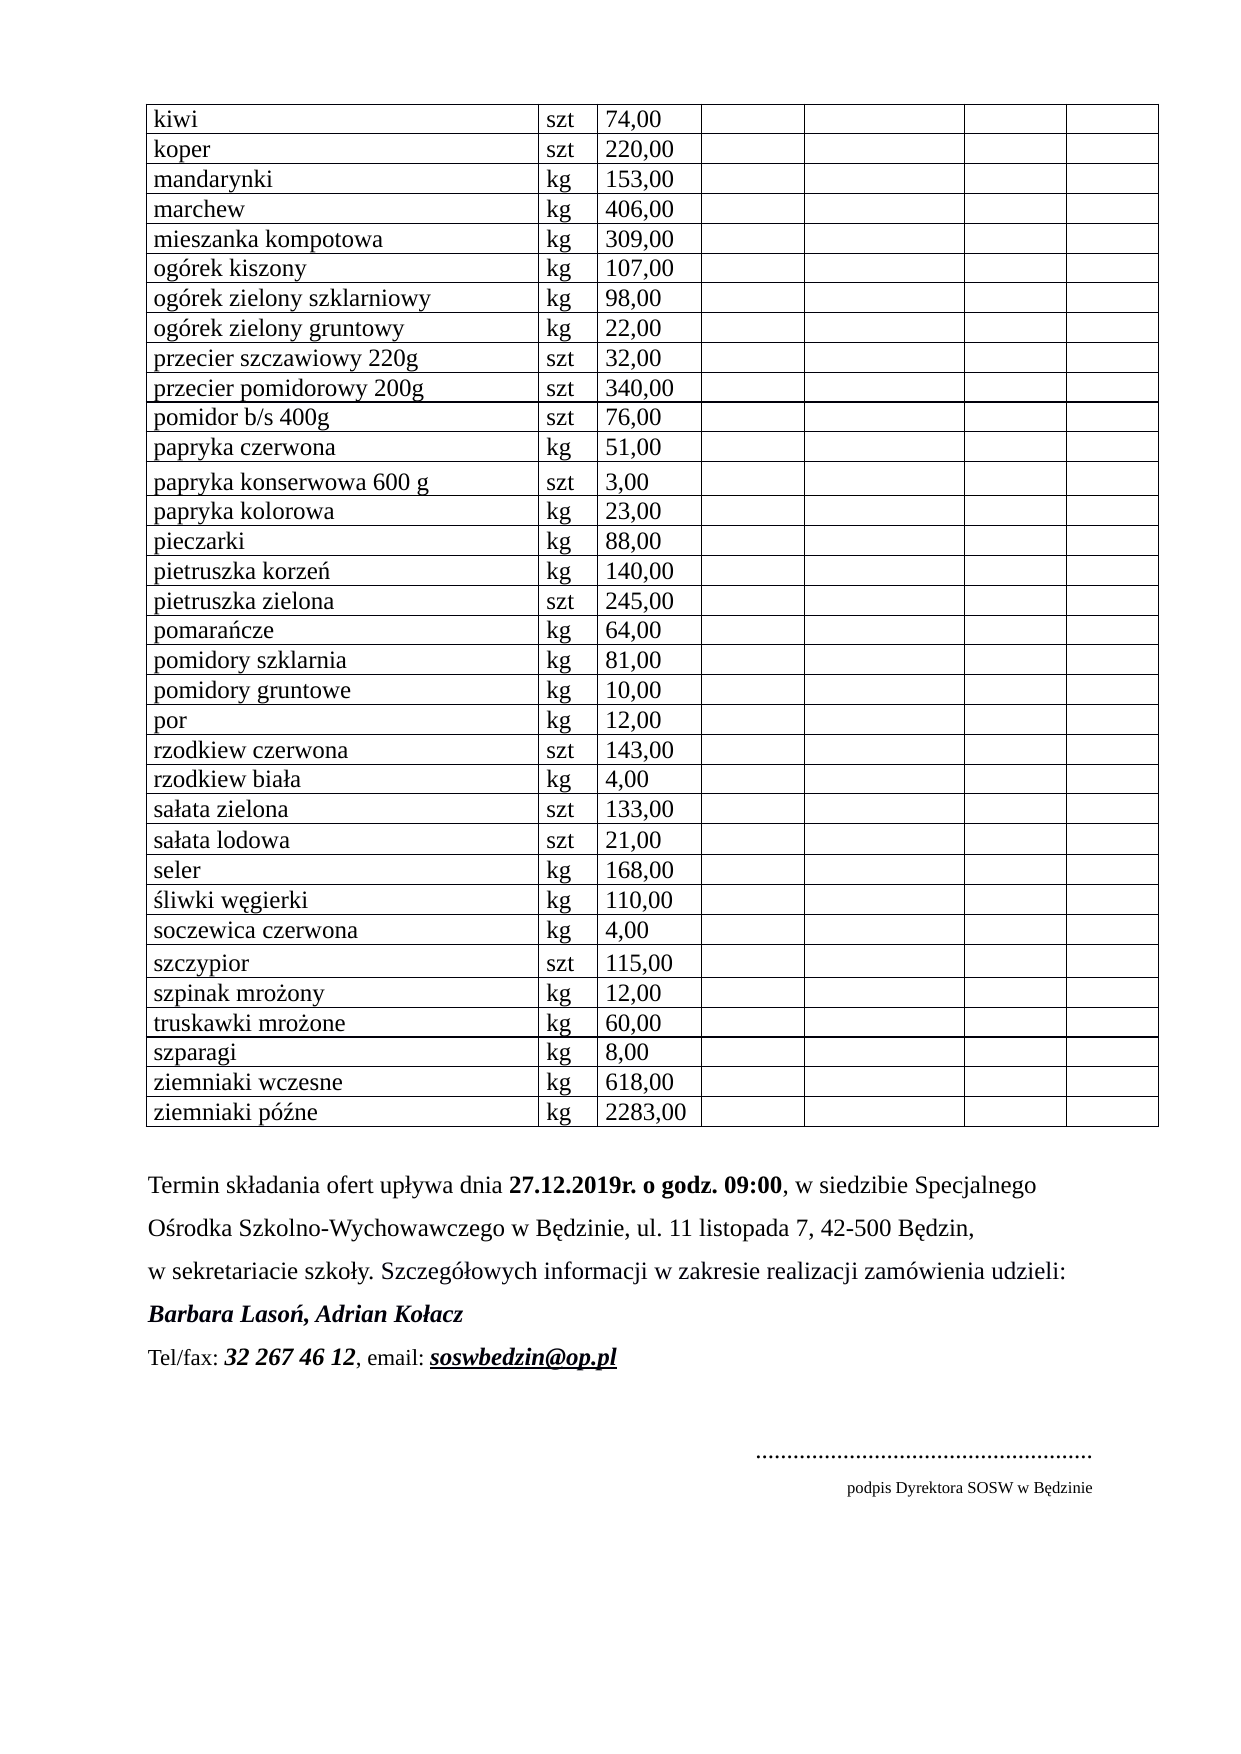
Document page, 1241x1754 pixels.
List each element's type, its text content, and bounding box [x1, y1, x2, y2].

table_cell [1067, 432, 1158, 461]
table_cell [702, 343, 804, 372]
table_cell śliwki węgierki [147, 885, 538, 914]
table_cell [702, 194, 804, 223]
table_cell kg [539, 283, 597, 312]
table_cell [702, 526, 804, 555]
table_cell 60,00 [598, 1008, 701, 1036]
table_cell [965, 616, 1066, 644]
table_cell [702, 462, 804, 495]
table_cell [805, 945, 964, 977]
table_cell 2283,00 [598, 1097, 701, 1126]
table_cell [805, 765, 964, 793]
table_cell [805, 224, 964, 252]
table_cell [805, 824, 964, 854]
table_cell 21,00 [598, 824, 701, 854]
table_cell pomarańcze [147, 616, 538, 644]
table_cell kg [539, 496, 597, 525]
table_cell 98,00 [598, 283, 701, 312]
table_cell kg [539, 675, 597, 704]
table_cell [702, 105, 804, 133]
table_cell [805, 885, 964, 914]
table_cell [702, 1097, 804, 1126]
table_cell 618,00 [598, 1067, 701, 1096]
table_cell [965, 313, 1066, 342]
table_cell [965, 885, 1066, 914]
table_cell [965, 855, 1066, 884]
table_cell 12,00 [598, 705, 701, 734]
table_cell por [147, 705, 538, 734]
table_cell [1067, 105, 1158, 133]
table_cell [965, 432, 1066, 461]
table_cell kiwi [147, 105, 538, 133]
table_cell [805, 134, 964, 163]
table_cell kg [539, 885, 597, 914]
table_cell kg [539, 194, 597, 223]
table_cell [702, 134, 804, 163]
table_cell papryka czerwona [147, 432, 538, 461]
table_cell ogórek zielony gruntowy [147, 313, 538, 342]
table_cell szt [539, 824, 597, 854]
table_cell szt [539, 373, 597, 401]
table_cell 88,00 [598, 526, 701, 555]
table_cell [805, 313, 964, 342]
table_cell 140,00 [598, 556, 701, 585]
table_cell 406,00 [598, 194, 701, 223]
table_cell kg [539, 1067, 597, 1096]
table_cell [805, 586, 964, 614]
table_cell [965, 735, 1066, 763]
table_cell 153,00 [598, 164, 701, 193]
table_cell [805, 1038, 964, 1066]
table_cell szt [539, 586, 597, 614]
table_cell kg [539, 526, 597, 555]
table_cell szczypior [147, 945, 538, 977]
table_cell 168,00 [598, 855, 701, 884]
table_cell ogórek kiszony [147, 254, 538, 282]
table_cell [1067, 373, 1158, 401]
table_cell [702, 824, 804, 854]
table_cell [702, 855, 804, 884]
table_cell papryka kolorowa [147, 496, 538, 525]
table_cell [702, 313, 804, 342]
table_cell pomidor b/s 400g [147, 403, 538, 431]
table_cell 3,00 [598, 462, 701, 495]
table_cell [1067, 283, 1158, 312]
text Termin składania ofert upływa dnia 27.12.2019r. o godz. 09:00, w siedzibie Specjalnego Ośrodka Szkolno-Wychowawczego w Będzinie, ul. 11 listopada 7, 42-500 Będzin, w sekretariacie szkoły. Szczegółowych informacji w zakresie realizacji zamówienia udzieli: Barbara Lasoń, Adrian Kołacz [148, 1170, 1093, 1328]
table_cell 107,00 [598, 254, 701, 282]
table_cell [805, 616, 964, 644]
table_cell 4,00 [598, 765, 701, 793]
table_cell [702, 586, 804, 614]
table_cell kg [539, 1097, 597, 1126]
table_cell [1067, 915, 1158, 944]
table_cell [965, 1097, 1066, 1126]
table_cell rzodkiew biała [147, 765, 538, 793]
table_cell mandarynki [147, 164, 538, 193]
table_cell ogórek zielony szklarniowy [147, 283, 538, 312]
table_cell pietruszka zielona [147, 586, 538, 614]
table_cell [805, 462, 964, 495]
table_cell 22,00 [598, 313, 701, 342]
table_cell 64,00 [598, 616, 701, 644]
table_cell [1067, 855, 1158, 884]
table_cell [1067, 164, 1158, 193]
table_cell marchew [147, 194, 538, 223]
table_cell [805, 978, 964, 1007]
table_cell mieszanka kompotowa [147, 224, 538, 252]
table_cell [805, 1097, 964, 1126]
table_cell 110,00 [598, 885, 701, 914]
table_cell [965, 105, 1066, 133]
table_cell [702, 1038, 804, 1066]
table_cell [1067, 1008, 1158, 1036]
table_cell seler [147, 855, 538, 884]
table_cell [965, 556, 1066, 585]
table_cell [965, 373, 1066, 401]
table_cell [1067, 526, 1158, 555]
table_cell ziemniaki wczesne [147, 1067, 538, 1096]
table_cell [702, 915, 804, 944]
table_cell szt [539, 945, 597, 977]
table_cell [805, 705, 964, 734]
table_cell kg [539, 1008, 597, 1036]
table_cell [702, 224, 804, 252]
table_cell [1067, 705, 1158, 734]
table_cell szt [539, 403, 597, 431]
table_cell [1067, 254, 1158, 282]
table_cell szt [539, 134, 597, 163]
table_cell 10,00 [598, 675, 701, 704]
table_cell [965, 224, 1066, 252]
table_cell 32,00 [598, 343, 701, 372]
table_cell [1067, 978, 1158, 1007]
table_cell [805, 1008, 964, 1036]
table_cell [702, 403, 804, 431]
table_cell [1067, 1067, 1158, 1096]
table_cell [1067, 403, 1158, 431]
table_cell [1067, 1097, 1158, 1126]
table_cell [1067, 794, 1158, 823]
table_cell [702, 373, 804, 401]
table_cell kg [539, 616, 597, 644]
table_cell [1067, 885, 1158, 914]
table_cell 340,00 [598, 373, 701, 401]
table_cell [702, 283, 804, 312]
table_cell [805, 164, 964, 193]
table_cell [805, 283, 964, 312]
table_cell kg [539, 254, 597, 282]
table_cell [702, 735, 804, 763]
table_cell [1067, 194, 1158, 223]
table_cell truskawki mrożone [147, 1008, 538, 1036]
table_cell [965, 794, 1066, 823]
table_cell [965, 945, 1066, 977]
table_cell [1067, 224, 1158, 252]
table_cell 309,00 [598, 224, 701, 252]
table_cell [965, 526, 1066, 555]
table_cell [1067, 496, 1158, 525]
table_cell 133,00 [598, 794, 701, 823]
table_cell [965, 915, 1066, 944]
table_cell [1067, 824, 1158, 854]
table_cell koper [147, 134, 538, 163]
table_cell [1067, 616, 1158, 644]
table_cell kg [539, 915, 597, 944]
table_cell [965, 1067, 1066, 1096]
table_cell [702, 616, 804, 644]
table_cell [1067, 735, 1158, 763]
table_cell 245,00 [598, 586, 701, 614]
table_cell [702, 164, 804, 193]
table_cell [965, 675, 1066, 704]
table_cell 4,00 [598, 915, 701, 944]
table_cell [805, 855, 964, 884]
table_cell [965, 705, 1066, 734]
table_cell [965, 1038, 1066, 1066]
table_cell papryka konserwowa 600 g [147, 462, 538, 495]
table_cell [1067, 556, 1158, 585]
table_cell [805, 675, 964, 704]
table_cell kg [539, 556, 597, 585]
table_cell 115,00 [598, 945, 701, 977]
table_cell szt [539, 462, 597, 495]
table_cell przecier szczawiowy 220g [147, 343, 538, 372]
table_cell [965, 403, 1066, 431]
table_cell soczewica czerwona [147, 915, 538, 944]
table_cell szt [539, 343, 597, 372]
table_cell kg [539, 645, 597, 674]
table_cell 8,00 [598, 1038, 701, 1066]
table_cell [702, 254, 804, 282]
table_cell [805, 794, 964, 823]
table_cell [702, 978, 804, 1007]
table_cell [805, 194, 964, 223]
table_cell [702, 496, 804, 525]
table_cell 220,00 [598, 134, 701, 163]
table_cell [805, 526, 964, 555]
table_cell [1067, 765, 1158, 793]
table_cell kg [539, 765, 597, 793]
table_cell szparagi [147, 1038, 538, 1066]
table_cell ziemniaki późne [147, 1097, 538, 1126]
table_cell [805, 496, 964, 525]
table_cell [702, 1008, 804, 1036]
text Tel/fax: 32 267 46 12, email: soswbedzin@op.pl [148, 1342, 1093, 1371]
table_cell [1067, 343, 1158, 372]
table_cell [965, 496, 1066, 525]
table_cell [805, 373, 964, 401]
table_cell [805, 105, 964, 133]
table_cell [965, 462, 1066, 495]
table_cell [702, 705, 804, 734]
table_cell [1067, 134, 1158, 163]
table_cell 51,00 [598, 432, 701, 461]
table_cell sałata lodowa [147, 824, 538, 854]
table_cell 74,00 [598, 105, 701, 133]
table_cell kg [539, 855, 597, 884]
table_cell [965, 1008, 1066, 1036]
table_cell [805, 403, 964, 431]
table_cell kg [539, 432, 597, 461]
table_cell [702, 885, 804, 914]
table_cell [1067, 1038, 1158, 1066]
table_cell [965, 765, 1066, 793]
table_cell [965, 645, 1066, 674]
table_cell [965, 283, 1066, 312]
table_cell [702, 675, 804, 704]
table_cell pieczarki [147, 526, 538, 555]
table_cell [805, 432, 964, 461]
table_cell pomidory gruntowe [147, 675, 538, 704]
table_cell pomidory szklarnia [147, 645, 538, 674]
table_cell 76,00 [598, 403, 701, 431]
table_cell [805, 915, 964, 944]
text ...................................................... [148, 1435, 1093, 1464]
table_cell sałata zielona [147, 794, 538, 823]
table_cell [1067, 313, 1158, 342]
table_cell [702, 645, 804, 674]
table_cell [965, 164, 1066, 193]
table_cell [965, 978, 1066, 1007]
table_cell rzodkiew czerwona [147, 735, 538, 763]
table_cell kg [539, 224, 597, 252]
table_cell [1067, 586, 1158, 614]
table_cell 23,00 [598, 496, 701, 525]
table_cell [965, 194, 1066, 223]
table_cell [1067, 675, 1158, 704]
table_cell [805, 735, 964, 763]
table_cell kg [539, 313, 597, 342]
table_cell [702, 432, 804, 461]
table_cell [805, 343, 964, 372]
table_cell [805, 254, 964, 282]
table_cell [805, 645, 964, 674]
table_cell [965, 824, 1066, 854]
table_cell 12,00 [598, 978, 701, 1007]
table_cell przecier pomidorowy 200g [147, 373, 538, 401]
table_cell [965, 254, 1066, 282]
table_cell [702, 945, 804, 977]
table_cell [702, 794, 804, 823]
table_cell 143,00 [598, 735, 701, 763]
table_cell [702, 1067, 804, 1096]
table_cell kg [539, 164, 597, 193]
table_cell [965, 343, 1066, 372]
table_cell [965, 134, 1066, 163]
table_cell kg [539, 705, 597, 734]
table_cell [805, 1067, 964, 1096]
table_cell kg [539, 978, 597, 1007]
table_cell szt [539, 794, 597, 823]
table_cell kg [539, 1038, 597, 1066]
text podpis Dyrektora SOSW w Będzinie [148, 1478, 1093, 1497]
table_cell 81,00 [598, 645, 701, 674]
table_cell [702, 765, 804, 793]
table_cell [965, 586, 1066, 614]
table_cell [1067, 945, 1158, 977]
table_cell [1067, 462, 1158, 495]
table_cell [1067, 645, 1158, 674]
table_cell pietruszka korzeń [147, 556, 538, 585]
table_cell szt [539, 105, 597, 133]
table_cell [702, 556, 804, 585]
table_cell szpinak mrożony [147, 978, 538, 1007]
table_cell szt [539, 735, 597, 763]
table_cell [805, 556, 964, 585]
